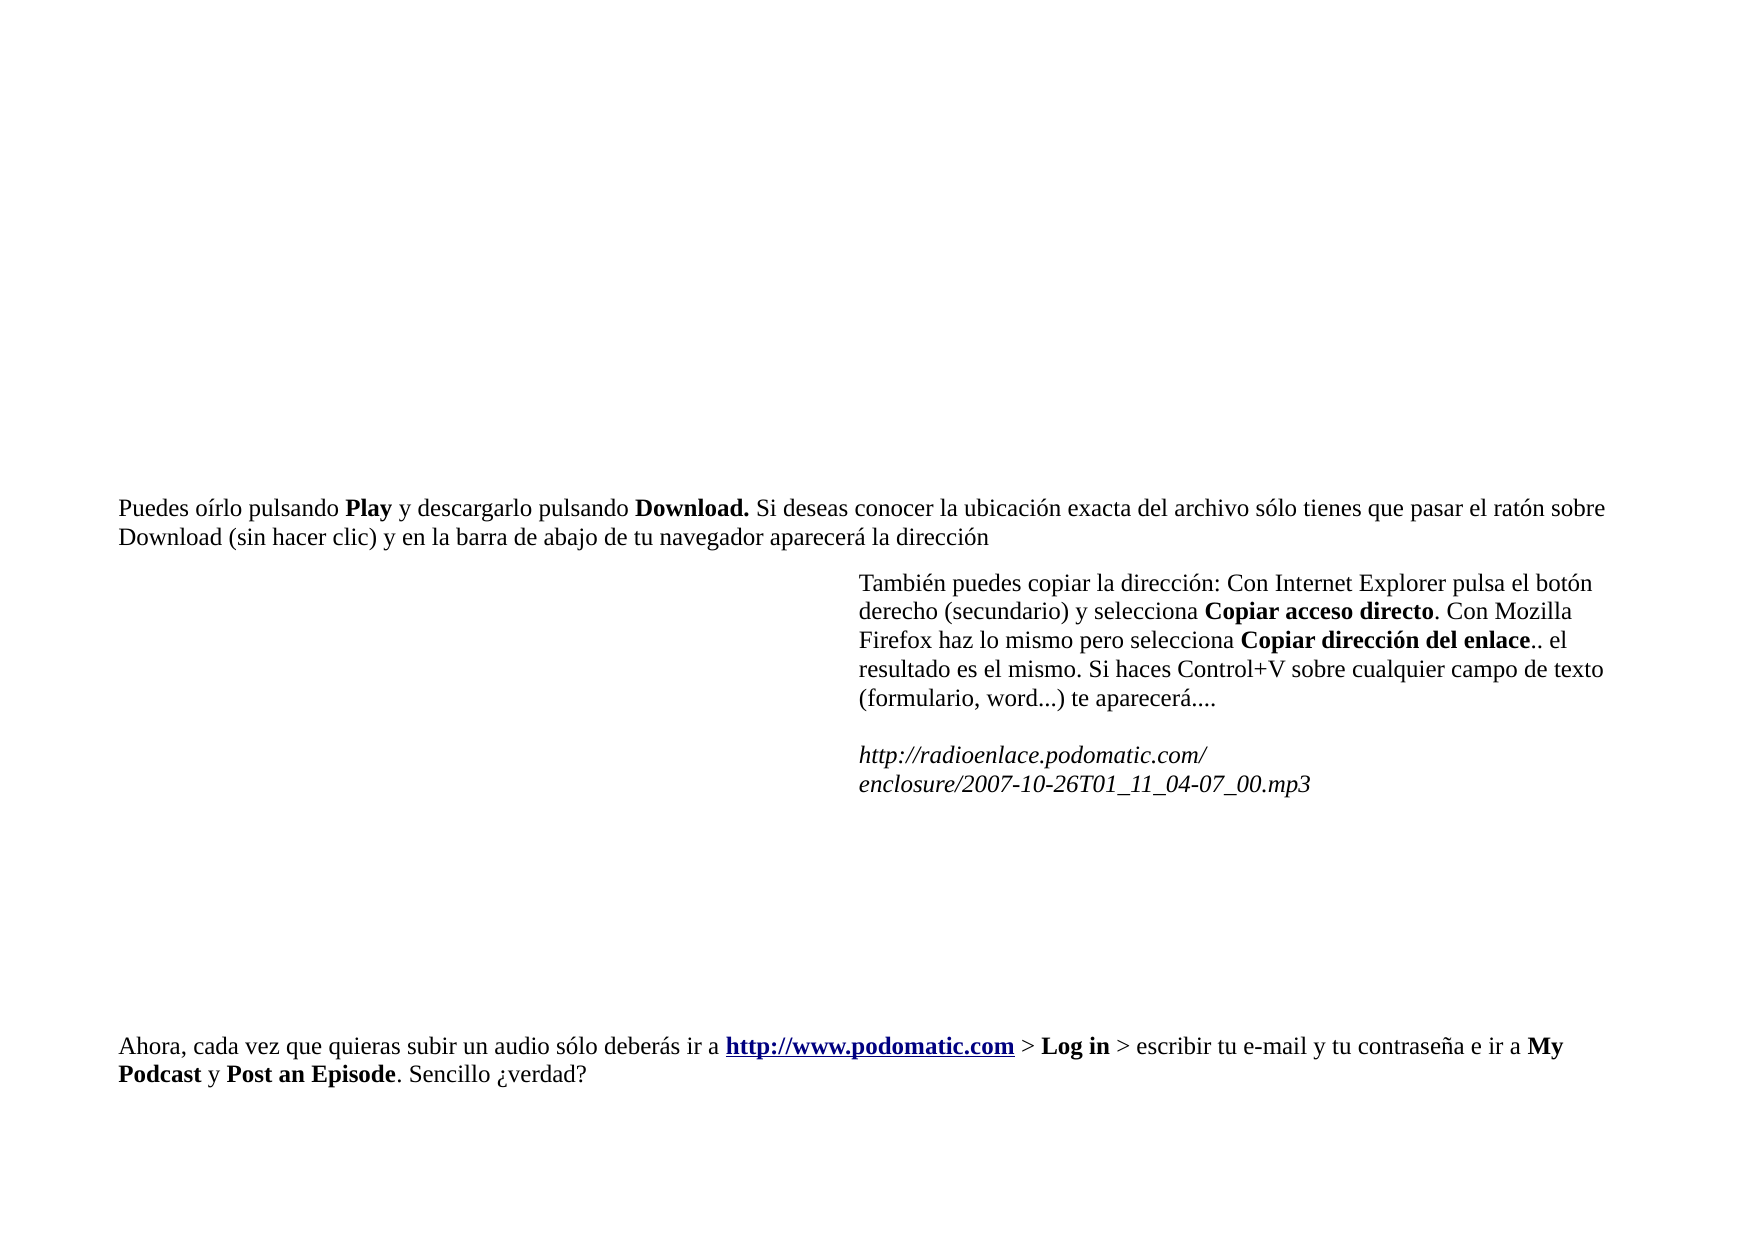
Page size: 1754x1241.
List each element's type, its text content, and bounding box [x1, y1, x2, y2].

table_header También puedes copiar la dirección: Con Internet Explorer pulsa el botón derecho (secundario) y selecciona Copiar acceso directo. Con Mozilla Firefox haz lo mismo pero selecciona Copiar dirección del enlace.. el resultado es el mismo. Si haces Control+V sobre cualquier campo de texto (formulario, word...) te aparecerá.... http://radioenlace.podomatic.com/ enclosure/2007-10-26T01_11_04-07_00.mp3 [854, 563, 1636, 1002]
text Ahora, cada vez que quieras subir un audio sólo deberás ir a http://www.podomatic.com > Log in > escribir tu e-mail y tu contraseña e ir a My Podcast y Post an Episode. Sencillo ¿verdad? [118, 1002, 1636, 1088]
text Puedes oírlo pulsando Play y descargarlo pulsando Download. Si deseas conocer la ubicación exacta del archivo sólo tienes que pasar el ratón sobre Download (sin hacer clic) y en la barra de abajo de tu navegador aparecerá la dirección [118, 118, 1636, 550]
table_header [118, 563, 854, 1002]
